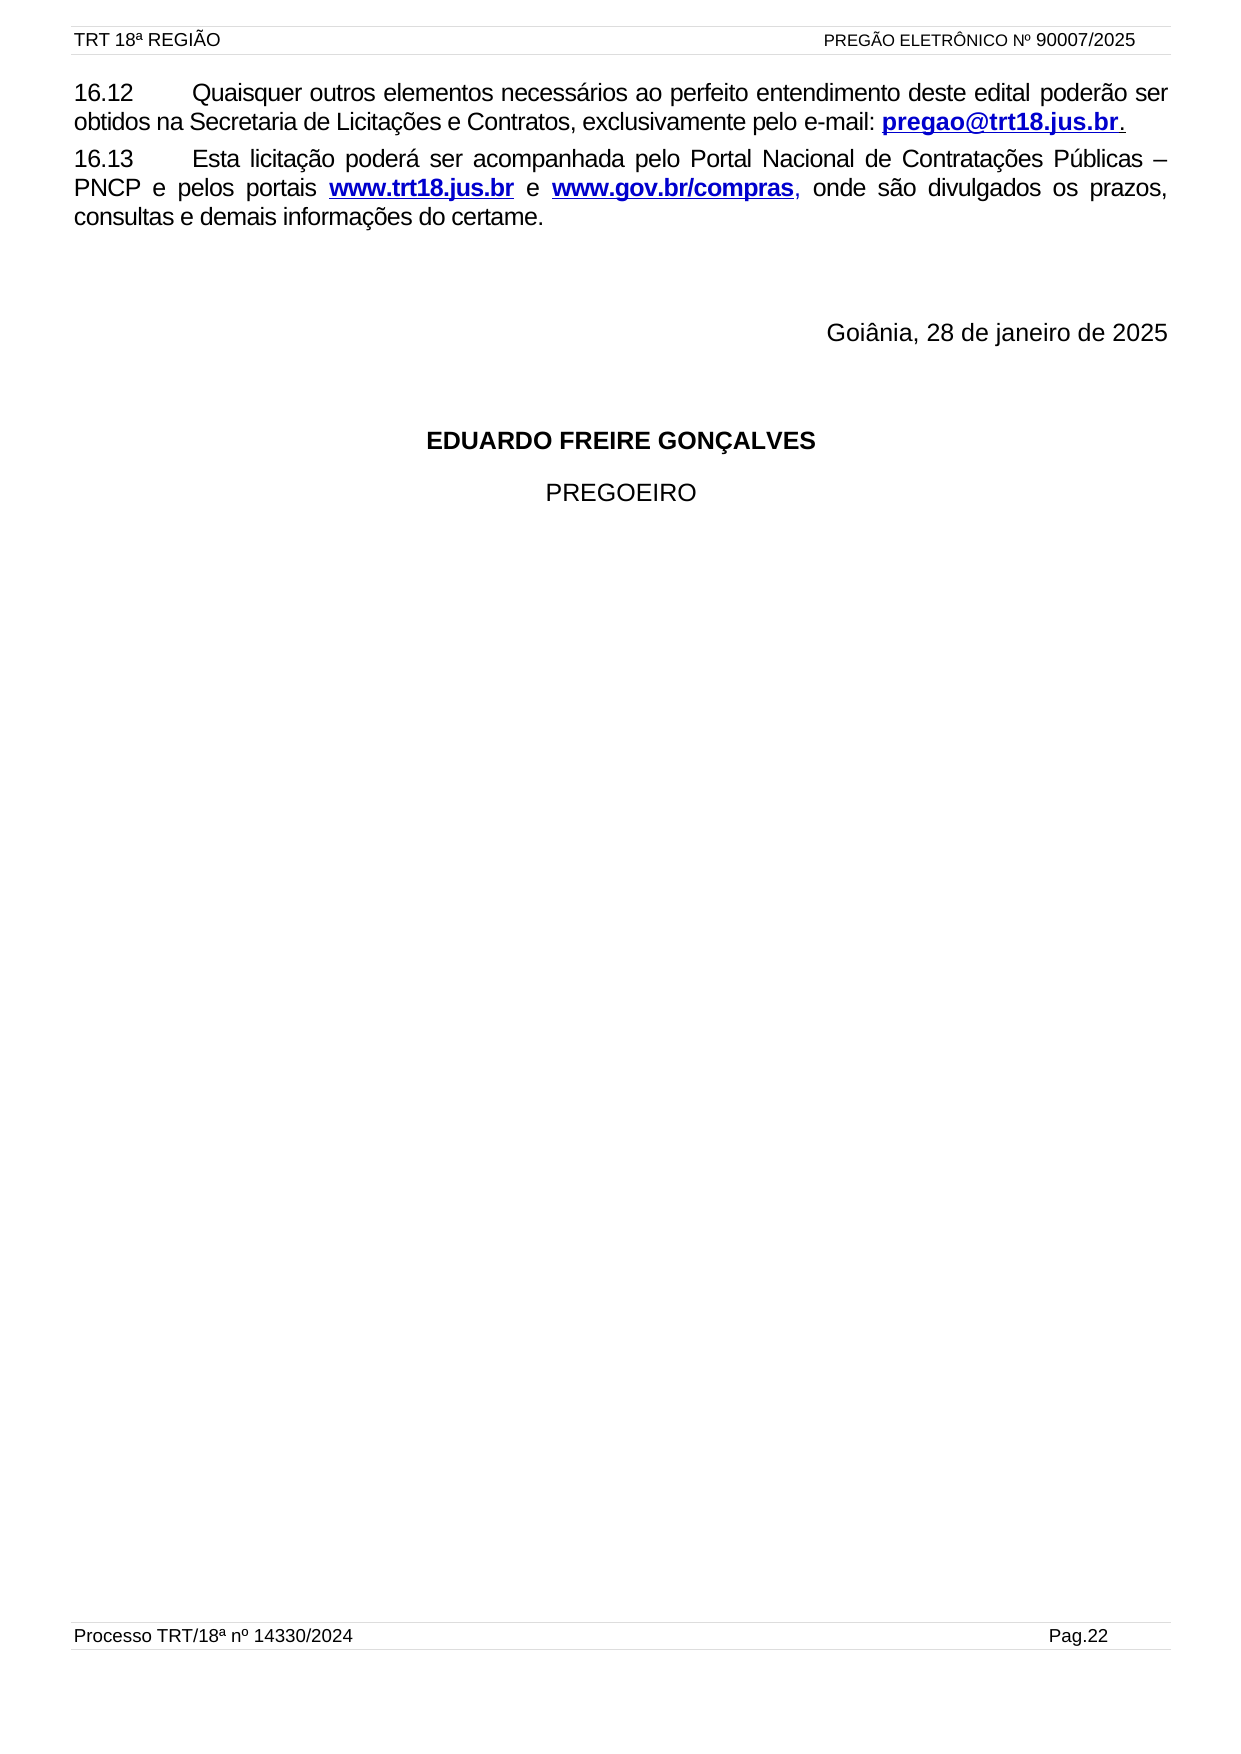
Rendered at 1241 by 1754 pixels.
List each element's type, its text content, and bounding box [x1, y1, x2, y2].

text EDUARDO FREIRE GONÇALVES [74, 426, 1168, 454]
text 16.13 Esta licitação poderá ser acompanhada pelo Portal Nacional de Contratações Públicas – PNCP e pelos portais www.trt18.jus.br e www.gov.br/compras, onde são divulgados os prazos, consultas e demais informações do certame. [74, 144, 1168, 231]
text PREGOEIRO [74, 478, 1168, 506]
text 16.12 Quaisquer outros elementos necessários ao perfeito entendimento deste edital poderão ser obtidos na Secretaria de Licitações e Contratos, exclusivamente pelo e-mail: pregao@trt18.jus.br. [74, 78, 1168, 136]
text Goiânia, 28 de janeiro de 2025 [74, 318, 1168, 346]
